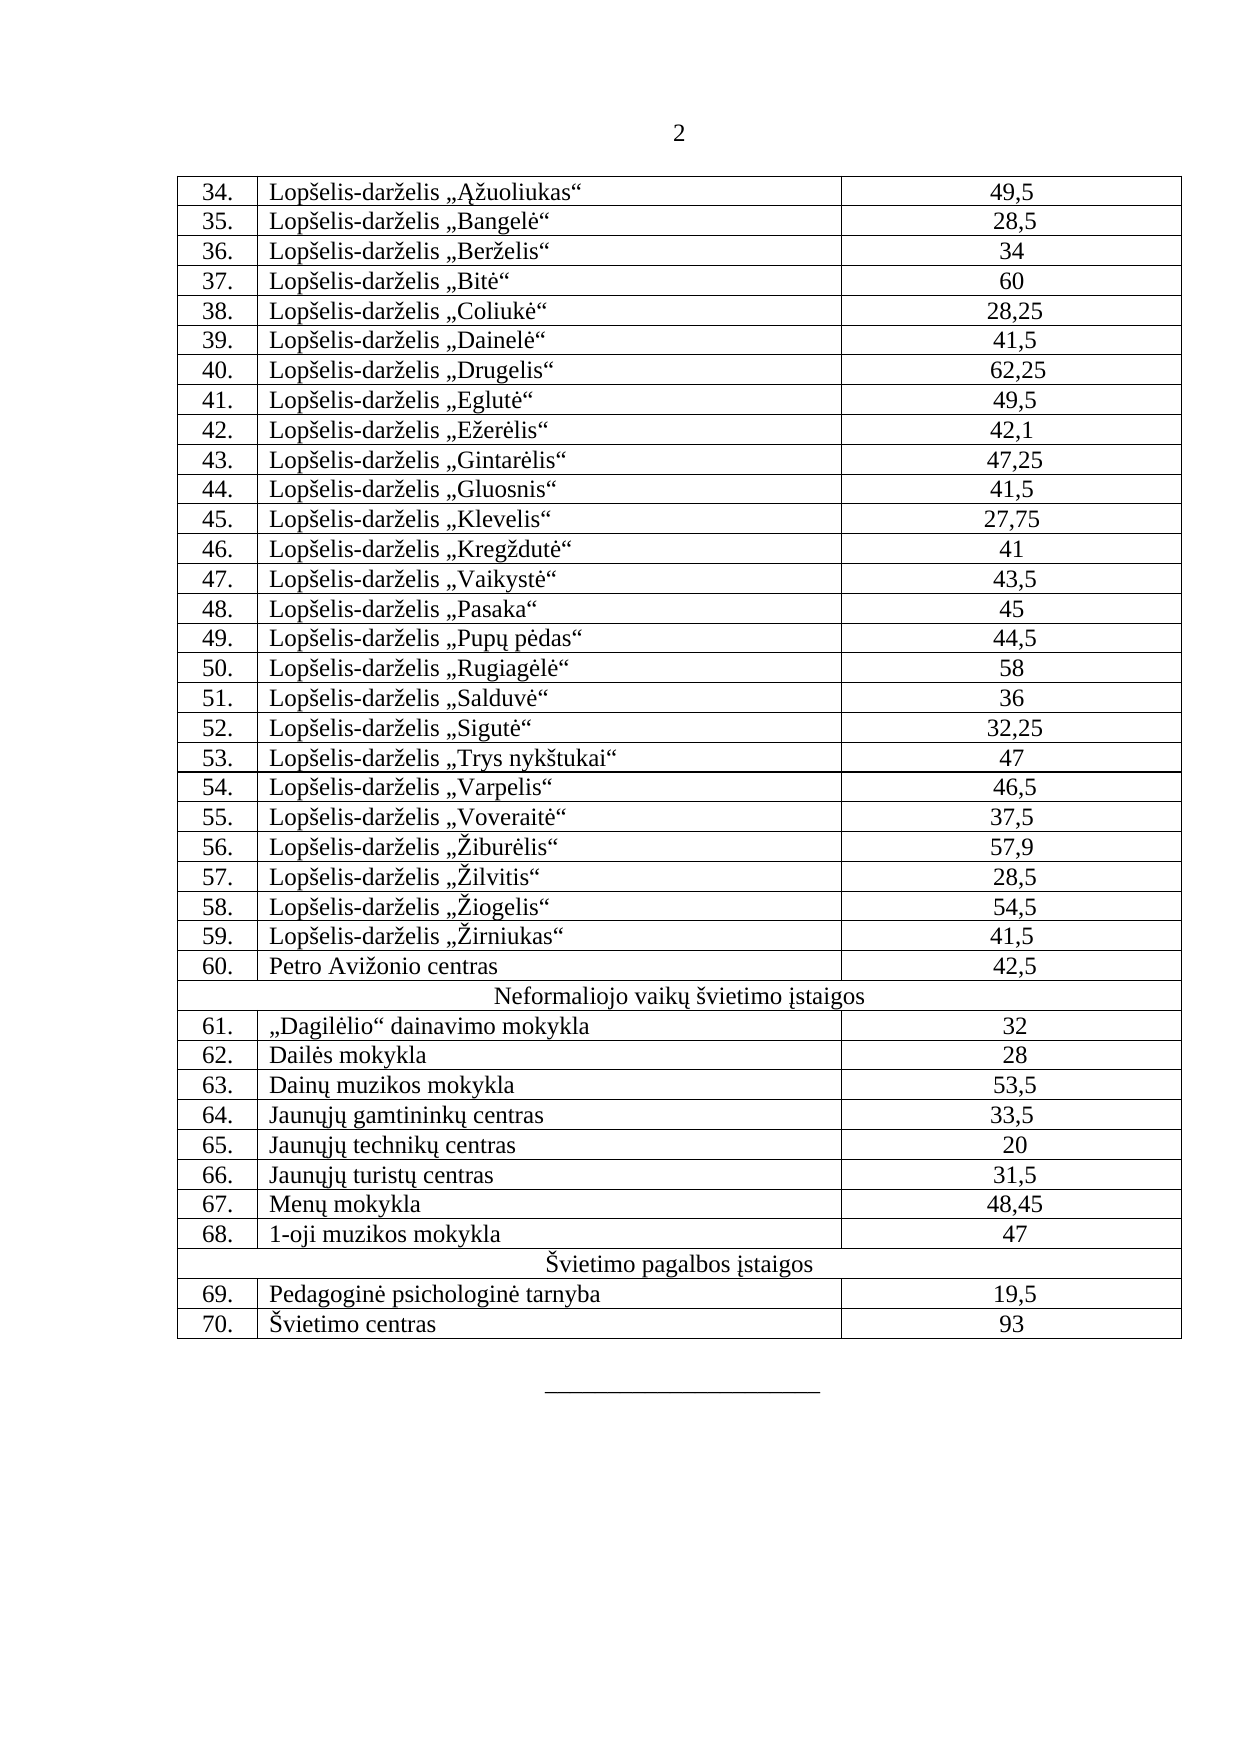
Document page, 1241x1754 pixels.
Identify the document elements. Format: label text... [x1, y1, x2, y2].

table_cell 41,5 [842, 326, 1181, 354]
table_cell 48,45 [842, 1190, 1181, 1218]
table_cell 55. [178, 802, 257, 831]
table_cell 57. [178, 862, 257, 891]
table_cell 42,5 [842, 951, 1181, 980]
table_cell Lopšelis-darželis „Klevelis“ [258, 504, 841, 533]
table_cell 65. [178, 1130, 257, 1159]
table_cell 70. [178, 1309, 257, 1338]
table_cell Lopšelis-darželis „Rugiagėlė“ [258, 653, 841, 682]
table_cell 46. [178, 534, 257, 563]
table_cell Lopšelis-darželis „Žiburėlis“ [258, 832, 841, 861]
table_cell 37,5 [842, 802, 1181, 831]
table_cell Lopšelis-darželis „Berželis“ [258, 236, 841, 265]
table_cell Menų mokykla [258, 1190, 841, 1218]
table_cell Lopšelis-darželis „Drugelis“ [258, 355, 841, 384]
table_cell 32,25 [842, 713, 1181, 742]
table_cell Lopšelis-darželis „Varpelis“ [258, 773, 841, 801]
table_cell 47 [842, 1219, 1181, 1248]
table_cell 33,5 [842, 1100, 1181, 1129]
table_cell 58. [178, 892, 257, 920]
table_cell 93 [842, 1309, 1181, 1338]
table_cell 61. [178, 1011, 257, 1039]
table_cell 19,5 [842, 1279, 1181, 1308]
table_cell Lopšelis-darželis „Salduvė“ [258, 683, 841, 712]
table_cell 36. [178, 236, 257, 265]
table_cell Dailės mokykla [258, 1041, 841, 1069]
table_cell 64. [178, 1100, 257, 1129]
table_cell Lopšelis-darželis „Pasaka“ [258, 594, 841, 622]
table_cell 51. [178, 683, 257, 712]
table_cell 69. [178, 1279, 257, 1308]
table_cell 28 [842, 1041, 1181, 1069]
table_cell 41,5 [842, 921, 1181, 950]
table_cell 66. [178, 1160, 257, 1188]
table_cell 49. [178, 624, 257, 652]
table_cell 42,1 [842, 415, 1181, 444]
table_cell 50. [178, 653, 257, 682]
table_cell Lopšelis-darželis „Žilvitis“ [258, 862, 841, 891]
table_cell 62. [178, 1041, 257, 1069]
table_cell 63. [178, 1070, 257, 1099]
table_cell 45 [842, 594, 1181, 622]
table_cell 62,25 [842, 355, 1181, 384]
table_cell 56. [178, 832, 257, 861]
table_cell 47,25 [842, 445, 1181, 473]
table_cell 49,5 [842, 385, 1181, 414]
table_cell Lopšelis-darželis „Sigutė“ [258, 713, 841, 742]
table_cell 60. [178, 951, 257, 980]
table_cell Petro Avižonio centras [258, 951, 841, 980]
table_cell 43,5 [842, 564, 1181, 593]
table_cell 41 [842, 534, 1181, 563]
table_cell 49,5 [842, 177, 1181, 205]
table_cell 44,5 [842, 624, 1181, 652]
table_cell Lopšelis-darželis „Žirniukas“ [258, 921, 841, 950]
table_cell 52. [178, 713, 257, 742]
table_cell 58 [842, 653, 1181, 682]
table_cell 44. [178, 475, 257, 503]
table_cell 28,5 [842, 862, 1181, 891]
table_cell 35. [178, 206, 257, 235]
table_cell 42. [178, 415, 257, 444]
table_cell 53,5 [842, 1070, 1181, 1099]
table_cell „Dagilėlio“ dainavimo mokykla [258, 1011, 841, 1039]
table_cell 54. [178, 773, 257, 801]
table_cell 43. [178, 445, 257, 473]
table_cell 20 [842, 1130, 1181, 1159]
table_cell 40. [178, 355, 257, 384]
text ______________________ [177, 1367, 1181, 1396]
table_cell 60 [842, 266, 1181, 295]
table_cell Lopšelis-darželis „Eglutė“ [258, 385, 841, 414]
table_cell Lopšelis-darželis „Gluosnis“ [258, 475, 841, 503]
table_cell 41,5 [842, 475, 1181, 503]
table_cell Lopšelis-darželis „Ežerėlis“ [258, 415, 841, 444]
table_cell Lopšelis-darželis „Coliukė“ [258, 296, 841, 324]
table_cell 34 [842, 236, 1181, 265]
table_cell 47. [178, 564, 257, 593]
table_cell Lopšelis-darželis „Dainelė“ [258, 326, 841, 354]
table_cell 54,5 [842, 892, 1181, 920]
table_cell Dainų muzikos mokykla [258, 1070, 841, 1099]
table_cell 57,9 [842, 832, 1181, 861]
table_cell 32 [842, 1011, 1181, 1039]
table_cell 68. [178, 1219, 257, 1248]
table_cell 27,75 [842, 504, 1181, 533]
table_cell Švietimo pagalbos įstaigos [178, 1249, 1181, 1278]
table_cell 47 [842, 743, 1181, 771]
table_cell 36 [842, 683, 1181, 712]
table_cell 31,5 [842, 1160, 1181, 1188]
table_cell Jaunųjų turistų centras [258, 1160, 841, 1188]
table_cell Jaunųjų gamtininkų centras [258, 1100, 841, 1129]
table_cell 39. [178, 326, 257, 354]
table_cell Lopšelis-darželis „Bangelė“ [258, 206, 841, 235]
table_cell Neformaliojo vaikų švietimo įstaigos [178, 981, 1181, 1010]
table_cell Lopšelis-darželis „Žiogelis“ [258, 892, 841, 920]
table_cell 28,5 [842, 206, 1181, 235]
table_cell 37. [178, 266, 257, 295]
table_cell Lopšelis-darželis „Ąžuoliukas“ [258, 177, 841, 205]
table_cell 38. [178, 296, 257, 324]
table_cell Jaunųjų technikų centras [258, 1130, 841, 1159]
table_cell Lopšelis-darželis „Bitė“ [258, 266, 841, 295]
table_cell Pedagoginė psichologinė tarnyba [258, 1279, 841, 1308]
table_cell Lopšelis-darželis „Gintarėlis“ [258, 445, 841, 473]
table_cell 67. [178, 1190, 257, 1218]
table_cell Lopšelis-darželis „Voveraitė“ [258, 802, 841, 831]
table_cell Lopšelis-darželis „Kregždutė“ [258, 534, 841, 563]
table_cell 45. [178, 504, 257, 533]
table_cell 1-oji muzikos mokykla [258, 1219, 841, 1248]
table_cell 46,5 [842, 773, 1181, 801]
table_cell 48. [178, 594, 257, 622]
table_cell Lopšelis-darželis „Pupų pėdas“ [258, 624, 841, 652]
table_cell 41. [178, 385, 257, 414]
table_cell Švietimo centras [258, 1309, 841, 1338]
table_cell Lopšelis-darželis „Trys nykštukai“ [258, 743, 841, 771]
table_cell 59. [178, 921, 257, 950]
table_cell Lopšelis-darželis „Vaikystė“ [258, 564, 841, 593]
table_cell 28,25 [842, 296, 1181, 324]
table_cell 34. [178, 177, 257, 205]
table_cell 53. [178, 743, 257, 771]
